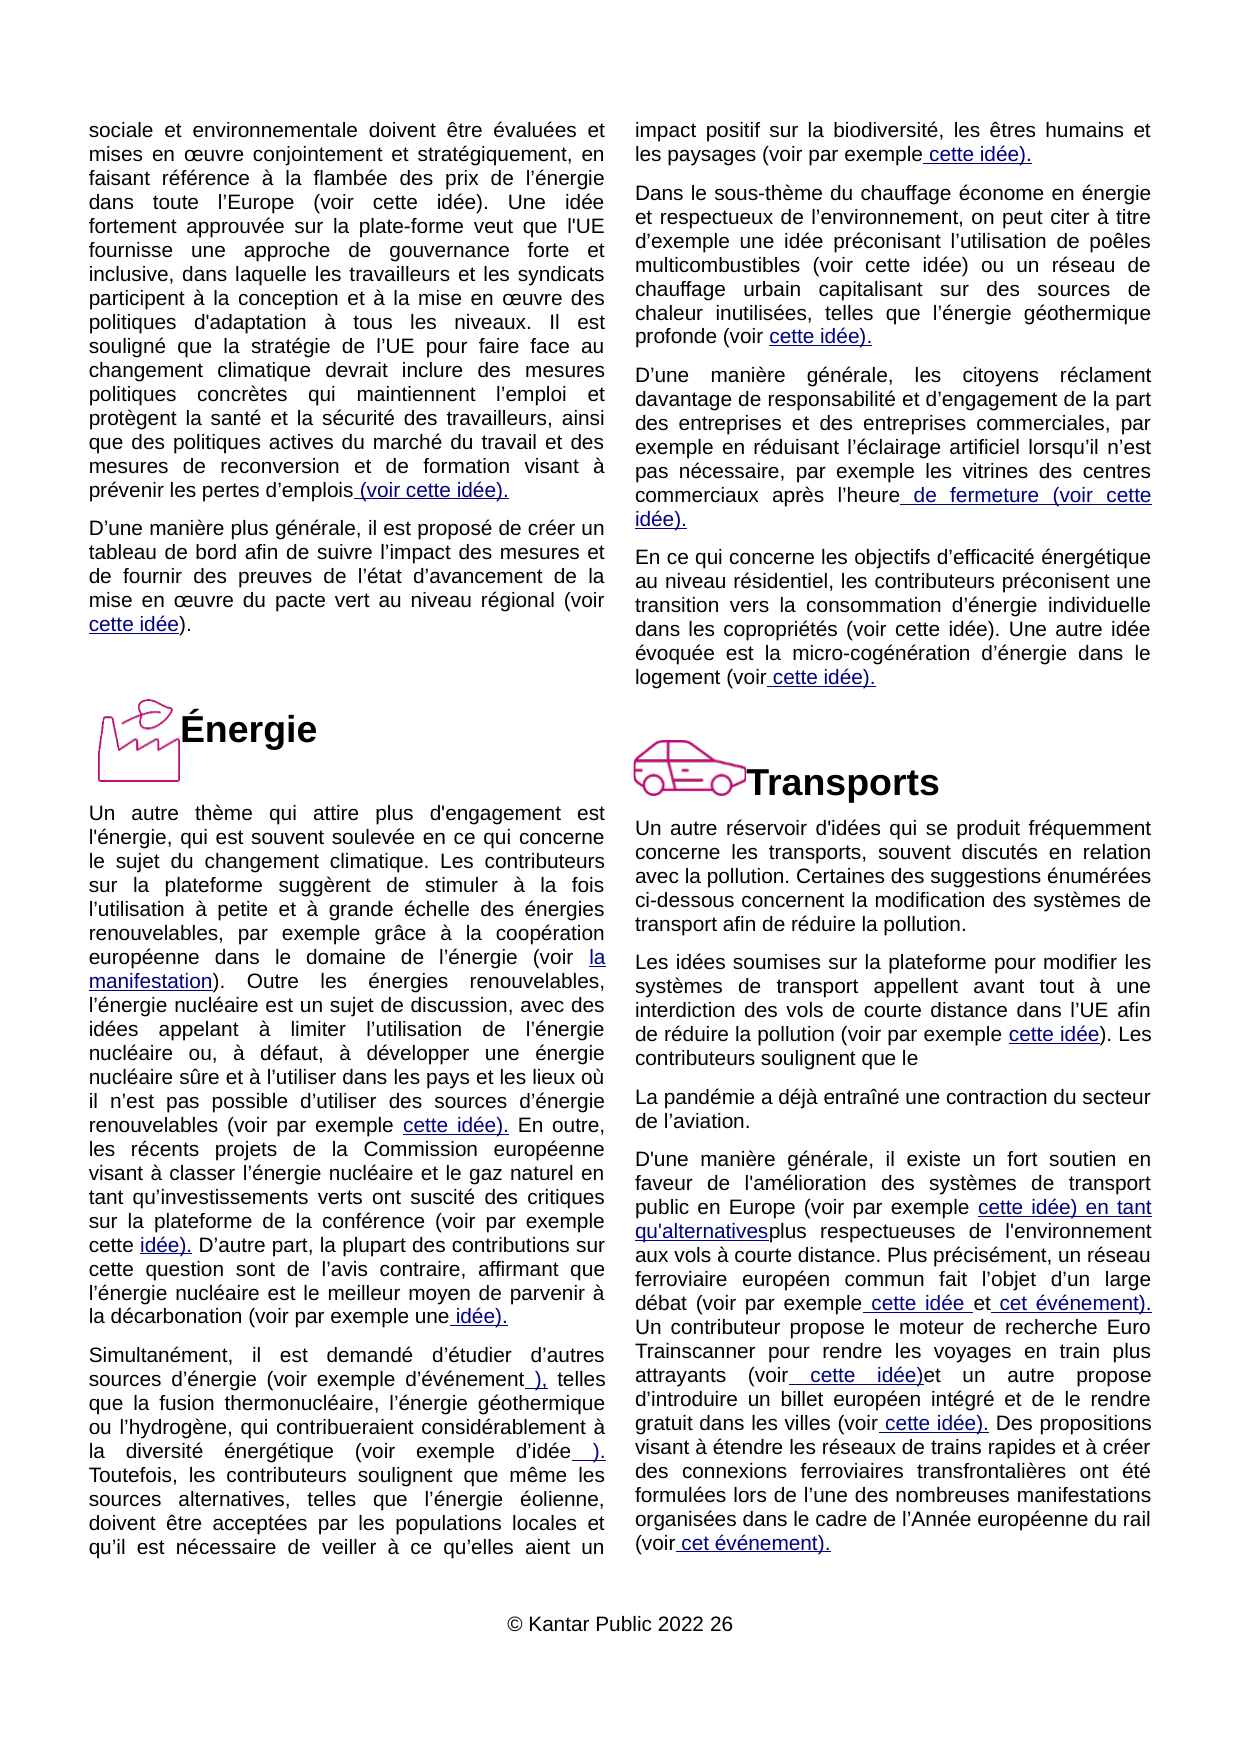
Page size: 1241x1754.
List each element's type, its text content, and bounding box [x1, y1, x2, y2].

subtitle Énergie [180, 707, 605, 750]
text sociale et environnementale doivent être évaluées et mises en œuvre conjointement et stratégiquement, en faisant référence à la flambée des prix de l’énergie dans toute l’Europe (voir cette idée). Une idée fortement approuvée sur la plate-forme veut que l'UE fournisse une approche de gouvernance forte et inclusive, dans laquelle les travailleurs et les syndicats participent à la conception et à la mise en œuvre des politiques d'adaptation à tous les niveaux. Il est souligné que la stratégie de l’UE pour faire face au changement climatique devrait inclure des mesures politiques concrètes qui maintiennent l’emploi et protègent la santé et la sécurité des travailleurs, ainsi que des politiques actives du marché du travail et des mesures de reconversion et de formation visant à prévenir les pertes d’emplois (voir cette idée). [88, 118, 605, 501]
subtitle Transports [635, 760, 1152, 803]
picture [98, 699, 180, 782]
text D’une manière générale, les citoyens réclament davantage de responsabilité et d’engagement de la part des entreprises et des entreprises commerciales, par exemple en réduisant l’éclairage artificiel lorsqu’il n’est pas nécessaire, par exemple les vitrines des centres commerciaux après l’heure de fermeture (voir cette idée). [635, 363, 1152, 531]
text La pandémie a déjà entraîné une contraction du secteur de l’aviation. [635, 1084, 1152, 1132]
text D'une manière générale, il existe un fort soutien en faveur de l'amélioration des systèmes de transport public en Europe (voir par exemple cette idée) en tant qu'alternativesplus respectueuses de l'environnement aux vols à courte distance. Plus précisément, un réseau ferroviaire européen commun fait l’objet d’un large débat (voir par exemple cette idée et cet événement). Un contributeur propose le moteur de recherche Euro Trainscanner pour rendre les voyages en train plus attrayants (voir cette idée)et un autre propose d’introduire un billet européen intégré et de le rendre gratuit dans les villes (voir cette idée). Des propositions visant à étendre les réseaux de trains rapides et à créer des connexions ferroviaires transfrontalières ont été formulées lors de l’une des nombreuses manifestations organisées dans le cadre de l’Année européenne du rail (voir cet événement). [635, 1147, 1152, 1554]
text Un autre thème qui attire plus d'engagement est l'énergie, qui est souvent soulevée en ce qui concerne le sujet du changement climatique. Les contributeurs sur la plateforme suggèrent de stimuler à la fois l’utilisation à petite et à grande échelle des énergies renouvelables, par exemple grâce à la coopération européenne dans le domaine de l’énergie (voir la manifestation). Outre les énergies renouvelables, l’énergie nucléaire est un sujet de discussion, avec des idées appelant à limiter l’utilisation de l’énergie nucléaire ou, à défaut, à développer une énergie nucléaire sûre et à l’utiliser dans les pays et les lieux où il n’est pas possible d’utiliser des sources d’énergie renouvelables (voir par exemple cette idée). En outre, les récents projets de la Commission européenne visant à classer l’énergie nucléaire et le gaz naturel en tant qu’investissements verts ont suscité des critiques sur la plateforme de la conférence (voir par exemple cette idée). D’autre part, la plupart des contributions sur cette question sont de l’avis contraire, affirmant que l’énergie nucléaire est le meilleur moyen de parvenir à la décarbonation (voir par exemple une idée). [88, 801, 605, 1328]
subtitle [88, 707, 98, 750]
text Simultanément, il est demandé d’étudier d’autres sources d’énergie (voir exemple d’événement ), telles que la fusion thermonucléaire, l’énergie géothermique ou l’hydrogène, qui contribueraient considérablement à la diversité énergétique (voir exemple d’idée ). Toutefois, les contributeurs soulignent que même les sources alternatives, telles que l’énergie éolienne, doivent être acceptées par les populations locales et qu’il est nécessaire de veiller à ce qu’elles aient un [88, 1343, 605, 1558]
text Un autre réservoir d'idées qui se produit fréquemment concerne les transports, souvent discutés en relation avec la pollution. Certaines des suggestions énumérées ci-dessous concernent la modification des systèmes de transport afin de réduire la pollution. [635, 816, 1152, 936]
text Dans le sous-thème du chauffage économe en énergie et respectueux de l’environnement, on peut citer à titre d’exemple une idée préconisant l’utilisation de poêles multicombustibles (voir cette idée) ou un réseau de chauffage urbain capitalisant sur des sources de chaleur inutilisées, telles que l’énergie géothermique profonde (voir cette idée). [635, 181, 1152, 348]
text D’une manière plus générale, il est proposé de créer un tableau de bord afin de suivre l’impact des mesures et de fournir des preuves de l’état d’avancement de la mise en œuvre du pacte vert au niveau régional (voir cette idée). [88, 516, 605, 636]
text Les idées soumises sur la plateforme pour modifier les systèmes de transport appellent avant tout à une interdiction des vols de courte distance dans l’UE afin de réduire la pollution (voir par exemple cette idée). Les contributeurs soulignent que le [635, 950, 1152, 1070]
text impact positif sur la biodiversité, les êtres humains et les paysages (voir par exemple cette idée). [635, 118, 1152, 166]
picture [633, 740, 747, 796]
text En ce qui concerne les objectifs d’efficacité énergétique au niveau résidentiel, les contributeurs préconisent une transition vers la consommation d’énergie individuelle dans les copropriétés (voir cette idée). Une autre idée évoquée est la micro-cogénération d’énergie dans le logement (voir cette idée). [635, 545, 1152, 689]
